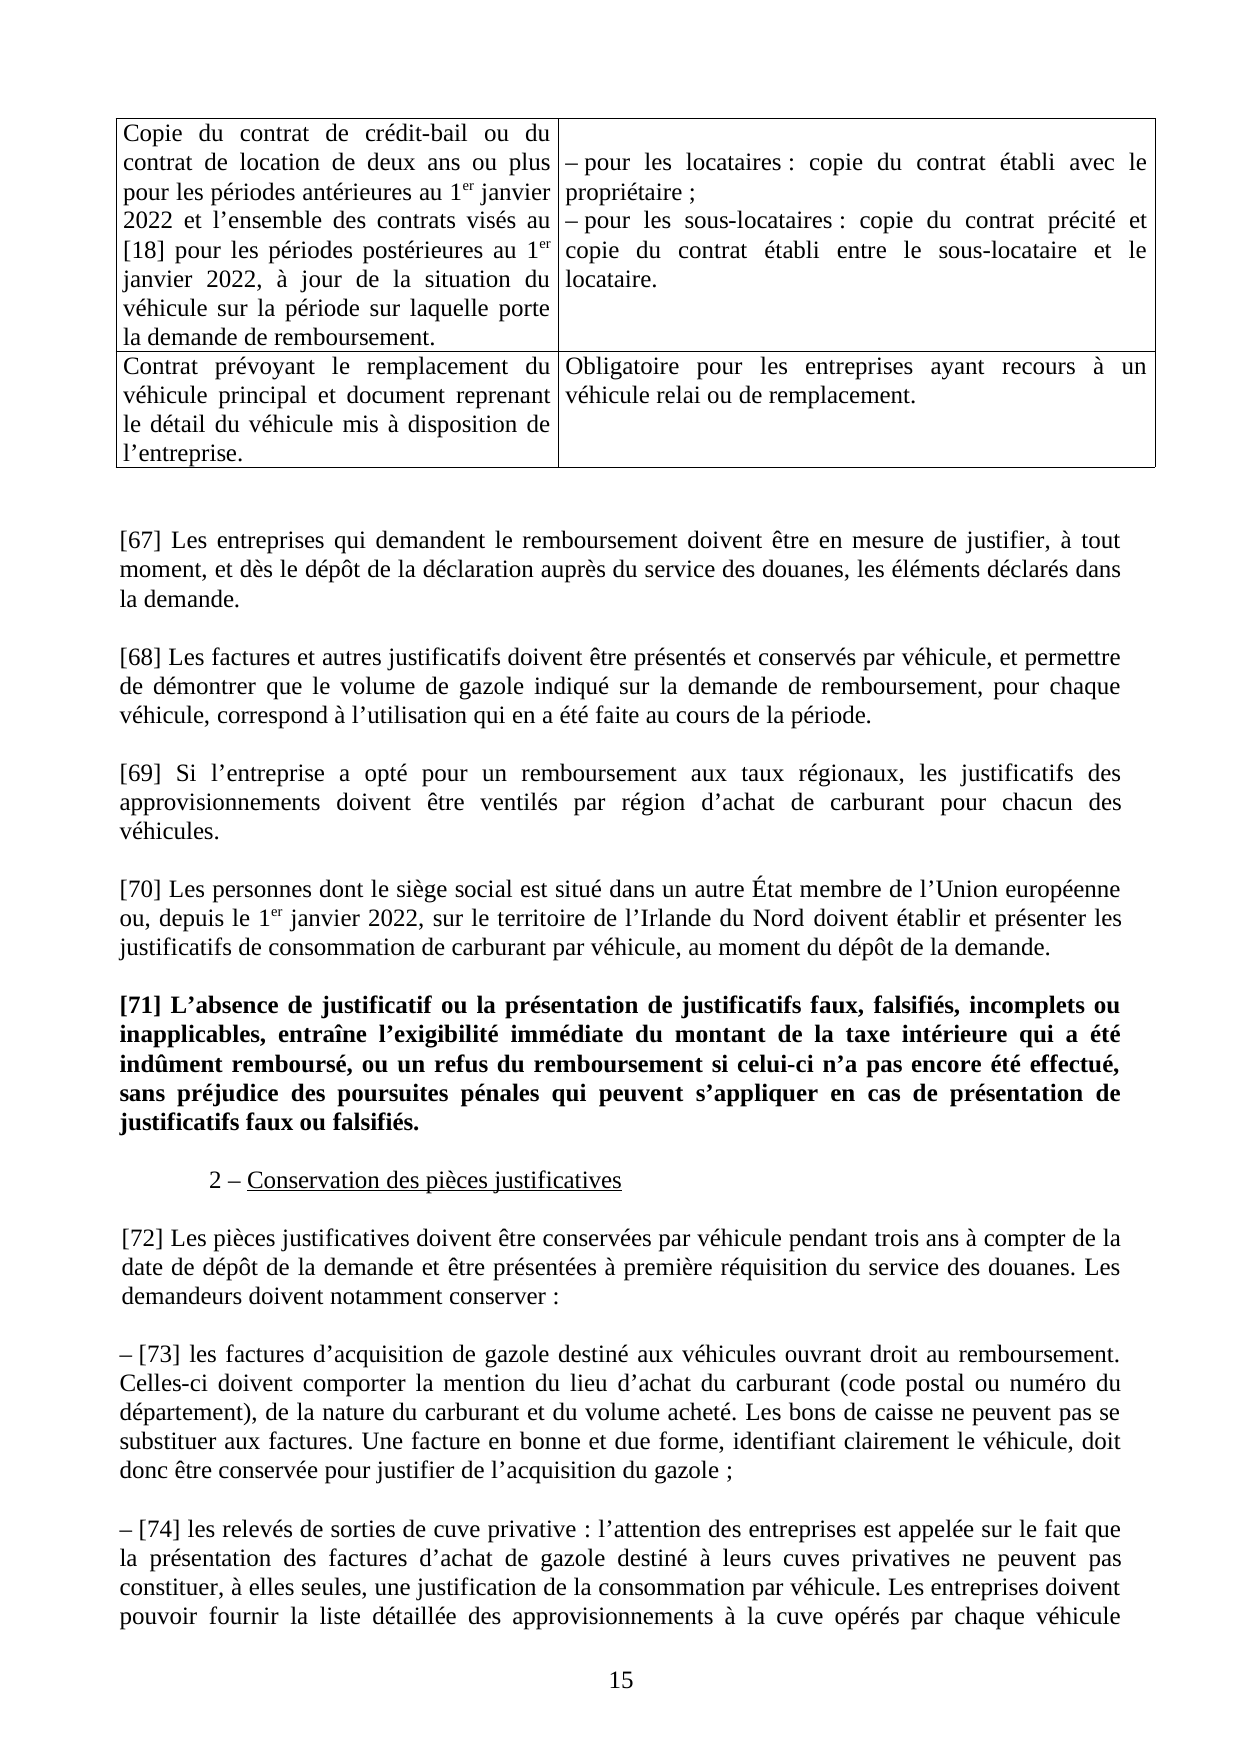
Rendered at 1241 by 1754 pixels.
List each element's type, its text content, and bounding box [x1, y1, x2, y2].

text [71] L’absence de justificatif ou la présentation de justificatifs faux, falsifiés, incomplets ou inapplicables, entraîne l’exigibilité immédiate du montant de la taxe intérieure qui a été indûment remboursé, ou un refus du remboursement si celui-ci n’a pas encore été effectué, sans préjudice des poursuites pénales qui peuvent s’appliquer en cas de présentation de justificatifs faux ou falsifiés. [119, 990, 1122, 1136]
text [68] Les factures et autres justificatifs doivent être présentés et conservés par véhicule, et permettre de démontrer que le volume de gazole indiqué sur la demande de remboursement, pour chaque véhicule, correspond à l’utilisation qui en a été faite au cours de la période. [119, 642, 1122, 729]
table_cell – pour les locataires : copie du contrat établi avec le propriétaire ; – pour les sous-locataires : copie du contrat précité et copie du contrat établi entre le sous-locataire et le locataire. [559, 119, 1155, 351]
text – [74] les relevés de sorties de cuve privative : l’attention des entreprises est appelée sur le fait que la présentation des factures d’achat de gazole destiné à leurs cuves privatives ne peuvent pas constituer, à elles seules, une justification de la consommation par véhicule. Les entreprises doivent pouvoir fournir la liste détaillée des approvisionnements à la cuve opérés par chaque véhicule [119, 1513, 1122, 1630]
table_cell Contrat prévoyant le remplacement du véhicule principal et document reprenant le détail du véhicule mis à disposition de l’entreprise. [117, 352, 558, 467]
text 2 – Conservation des pièces justificatives [209, 1165, 1122, 1194]
table_cell Obligatoire pour les entreprises ayant recours à un véhicule relai ou de remplacement. [559, 352, 1155, 467]
text [69] Si l’entreprise a opté pour un remboursement aux taux régionaux, les justificatifs des approvisionnements doivent être ventilés par région d’achat de carburant pour chacun des véhicules. [119, 758, 1122, 845]
text [67] Les entreprises qui demandent le remboursement doivent être en mesure de justifier, à tout moment, et dès le dépôt de la déclaration auprès du service des douanes, les éléments déclarés dans la demande. [119, 525, 1122, 612]
text – [73] les factures d’acquisition de gazole destiné aux véhicules ouvrant droit au remboursement. Celles-ci doivent comporter la mention du lieu d’achat du carburant (code postal ou numéro du département), de la nature du carburant et du volume acheté. Les bons de caisse ne peuvent pas se substituer aux factures. Une facture en bonne et due forme, identifiant clairement le véhicule, doit donc être conservée pour justifier de l’acquisition du gazole ; [119, 1339, 1122, 1484]
table_cell Copie du contrat de crédit-bail ou du contrat de location de deux ans ou plus pour les périodes antérieures au 1er janvier 2022 et l’ensemble des contrats visés au [18] pour les périodes postérieures au 1er janvier 2022, à jour de la situation du véhicule sur la période sur laquelle porte la demande de remboursement. [117, 119, 558, 351]
text [70] Les personnes dont le siège social est situé dans un autre État membre de l’Union européenne ou, depuis le 1er janvier 2022, sur le territoire de l’Irlande du Nord doivent établir et présenter les justificatifs de consommation de carburant par véhicule, au moment du dépôt de la demande. [119, 874, 1122, 961]
text [72] Les pièces justificatives doivent être conservées par véhicule pendant trois ans à compter de la date de dépôt de la demande et être présentées à première réquisition du service des douanes. Les demandeurs doivent notamment conserver : [121, 1223, 1122, 1310]
